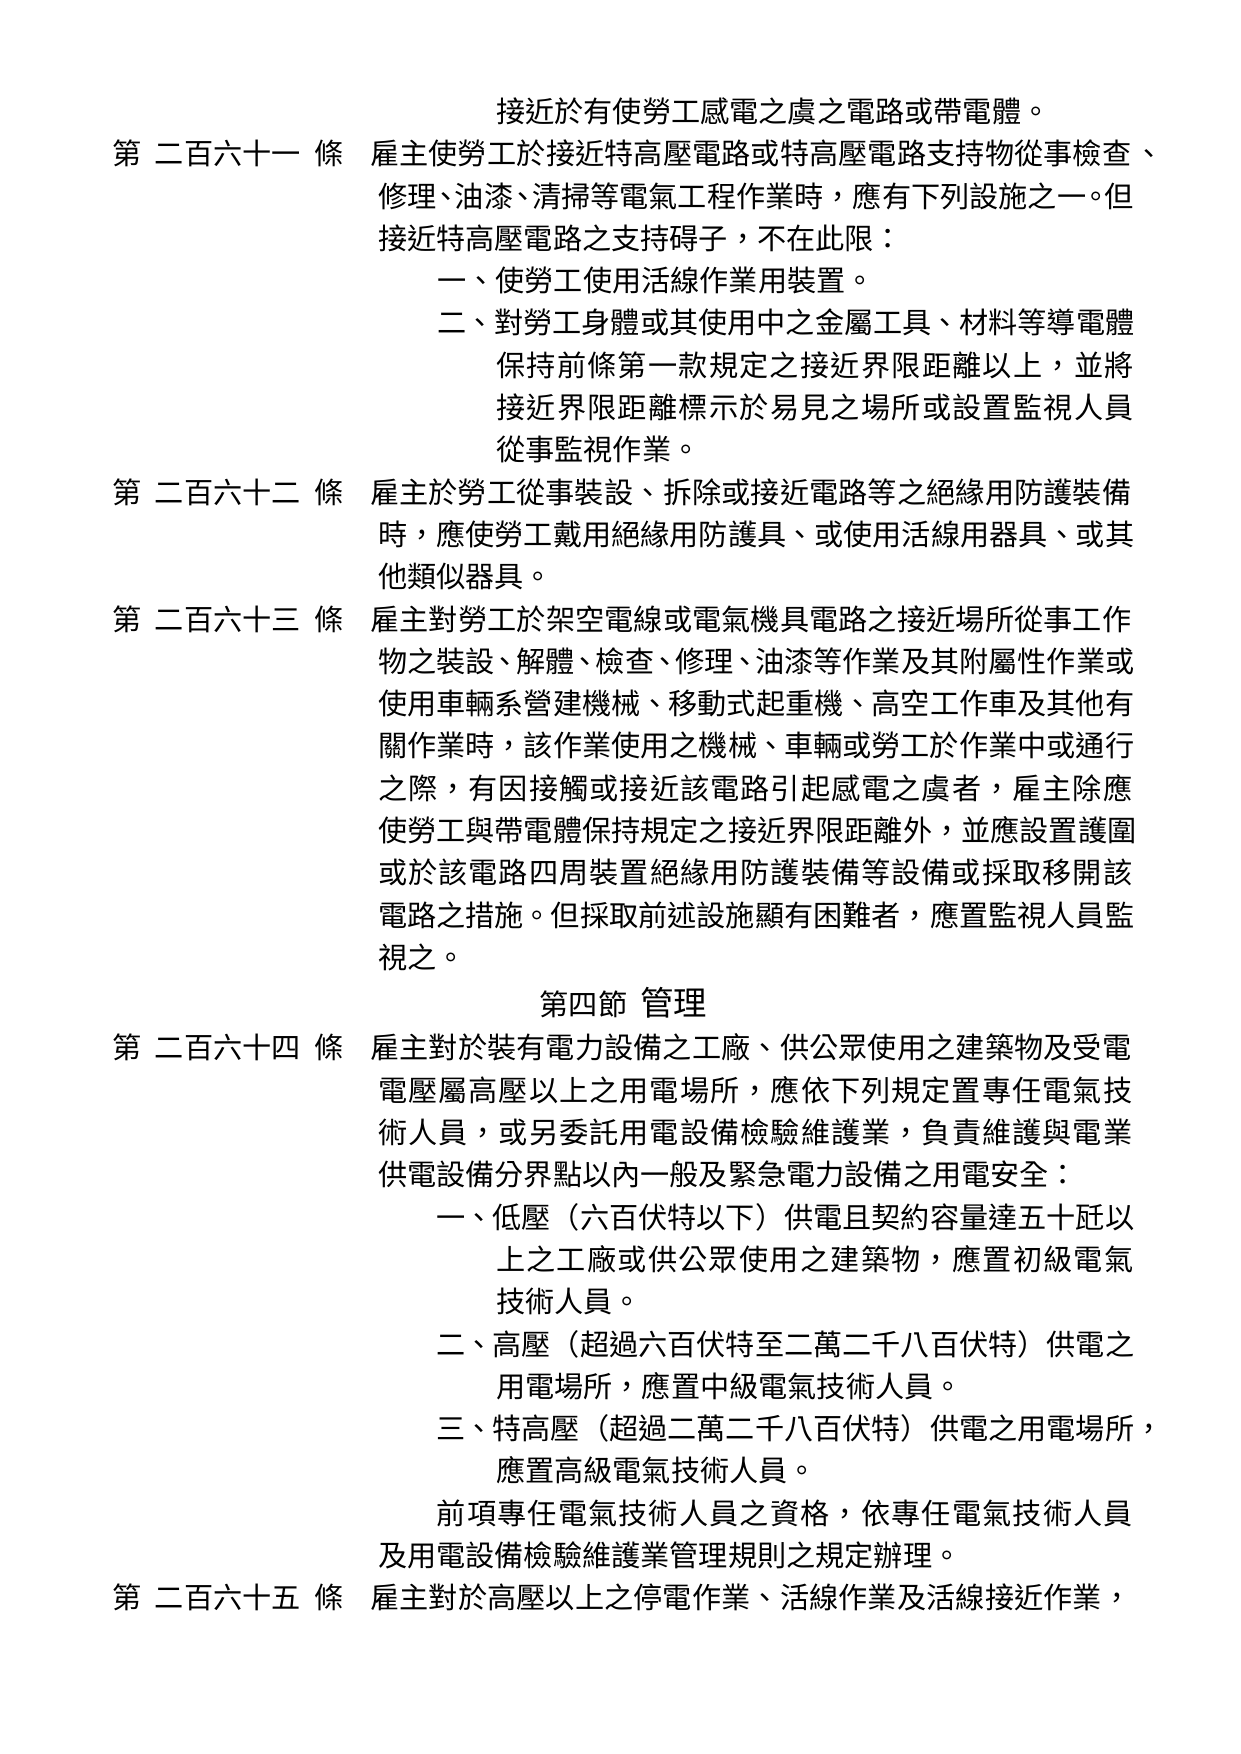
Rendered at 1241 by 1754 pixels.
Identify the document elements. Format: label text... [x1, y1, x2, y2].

text 一、低壓（六百伏特以下）供電且契約容量達五十瓩以上之工廠或供公眾使用之建築物，應置初級電氣技術人員。 [437, 1194, 1134, 1321]
text 第 二百六十三 條 雇主對勞工於架空電線或電氣機具電路之接近場所從事工作物之裝設、解體、檢查、修理、油漆等作業及其附屬性作業或使用車輛系營建機械、移動式起重機、高空工作車及其他有關作業時，該作業使用之機械、車輛或勞工於作業中或通行之際，有因接觸或接近該電路引起感電之虞者，雇主除應使勞工與帶電體保持規定之接近界限距離外，並應設置護圍、或於該電路四周裝置絕緣用防護裝備等設備或採取移開該電路之措施。但採取前述設施顯有困難者，應置監視人員監視之。 [112, 596, 1134, 977]
text 第四節 管理 [112, 977, 1134, 1025]
text 第 二百六十二 條 雇主於勞工從事裝設、拆除或接近電路等之絕緣用防護裝備時，應使勞工戴用絕緣用防護具、或使用活線用器具、或其他類似器具。 [112, 469, 1134, 596]
text 接近於有使勞工感電之虞之電路或帶電體。 [437, 89, 1134, 131]
text 一、使勞工使用活線作業用裝置。 [437, 258, 1134, 300]
text 二、對勞工身體或其使用中之金屬工具、材料等導電體，保持前條第一款規定之接近界限距離以上，並將接近界限距離標示於易見之場所或設置監視人員從事監視作業。 [437, 300, 1134, 469]
text 第 二百六十四 條 雇主對於裝有電力設備之工廠、供公眾使用之建築物及受電電壓屬高壓以上之用電場所，應依下列規定置專任電氣技術人員，或另委託用電設備檢驗維護業，負責維護與電業供電設備分界點以內一般及緊急電力設備之用電安全： [112, 1025, 1134, 1194]
text 前項專任電氣技術人員之資格，依專任電氣技術人員及用電設備檢驗維護業管理規則之規定辦理。 [378, 1490, 1134, 1575]
text 二、高壓（超過六百伏特至二萬二千八百伏特）供電之用電場所，應置中級電氣技術人員。 [437, 1321, 1134, 1406]
text 三、特高壓（超過二萬二千八百伏特）供電之用電場所，應置高級電氣技術人員。 [437, 1406, 1134, 1490]
text 第 二百六十一 條 雇主使勞工於接近特高壓電路或特高壓電路支持物從事檢查、修理、油漆、清掃等電氣工程作業時，應有下列設施之一。但接近特高壓電路之支持碍子，不在此限： [112, 131, 1134, 258]
text 第 二百六十五 條 雇主對於高壓以上之停電作業、活線作業及活線接近作業，應將作業期間、作業內容、作業之電路及接近於此電路之其他電路系統，告知作業之勞工，並應指定監督人員負責指揮。 [112, 1575, 1134, 1617]
